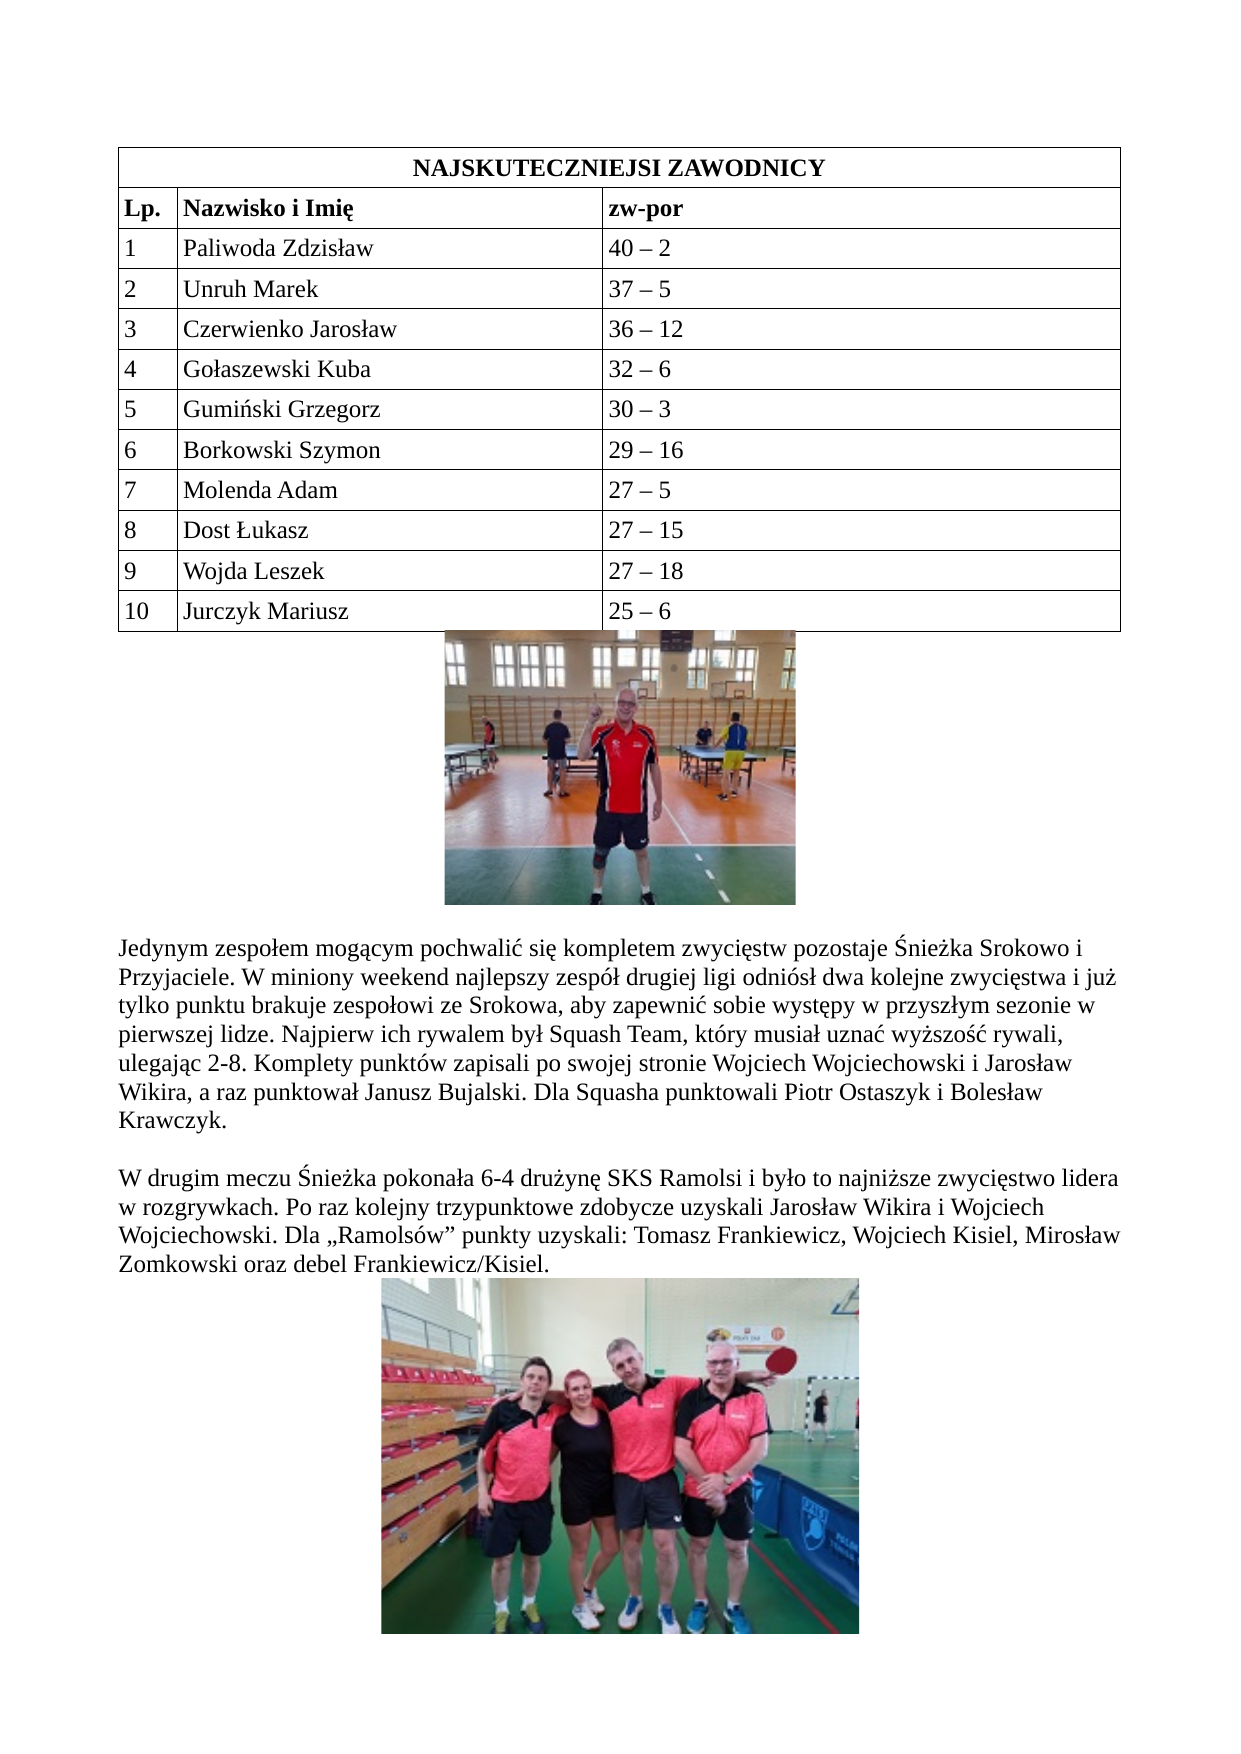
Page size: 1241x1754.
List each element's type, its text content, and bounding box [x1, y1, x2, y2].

table_cell Czerwienko Jarosław [178, 309, 602, 348]
table_cell Gołaszewski Kuba [178, 350, 602, 389]
table_cell 9 [119, 551, 177, 590]
table_cell Unruh Marek [178, 269, 602, 308]
table_cell 36 – 12 [603, 309, 1120, 348]
table_cell zw-por [603, 188, 1120, 227]
table_cell 27 – 5 [603, 470, 1120, 510]
table_cell 6 [119, 430, 177, 469]
table_cell 27 – 15 [603, 511, 1120, 550]
picture [381, 1278, 860, 1634]
table_cell 2 [119, 269, 177, 308]
table_cell Dost Łukasz [178, 511, 602, 550]
table_cell 3 [119, 309, 177, 348]
table_cell 1 [119, 229, 177, 268]
table_cell 10 [119, 591, 177, 631]
table_cell Molenda Adam [178, 470, 602, 510]
table_cell 29 – 16 [603, 430, 1120, 469]
table_header NAJSKUTECZNIEJSI ZAWODNICY [119, 148, 1120, 187]
table_cell 8 [119, 511, 177, 550]
table_cell 32 – 6 [603, 350, 1120, 389]
text Jedynym zespołem mogącym pochwalić się kompletem zwycięstw pozostaje Śnieżka Srokowo i Przyjaciele. W miniony weekend najlepszy zespół drugiej ligi odniósł dwa kolejne zwycięstwa i już tylko punktu brakuje zespołowi ze Srokowa, aby zapewnić sobie występy w przyszłym sezonie w pierwszej lidze. Najpierw ich rywalem był Squash Team, który musiał uznać wyższość rywali, ulegając 2-8. Komplety punktów zapisali po swojej stronie Wojciech Wojciechowski i Jarosław Wikira, a raz punktował Janusz Bujalski. Dla Squasha punktowali Piotr Ostaszyk i Bolesław Krawczyk. [118, 933, 1122, 1134]
table_cell 30 – 3 [603, 390, 1120, 429]
table_cell 25 – 6 [603, 591, 1120, 631]
table_cell Paliwoda Zdzisław [178, 229, 602, 268]
picture [444, 630, 796, 905]
table_cell Lp. [119, 188, 177, 227]
table_cell 40 – 2 [603, 229, 1120, 268]
table_cell 37 – 5 [603, 269, 1120, 308]
table_cell 4 [119, 350, 177, 389]
table_cell Gumiński Grzegorz [178, 390, 602, 429]
text W drugim meczu Śnieżka pokonała 6-4 drużynę SKS Ramolsi i było to najniższe zwycięstwo lidera w rozgrywkach. Po raz kolejny trzypunktowe zdobycze uzyskali Jarosław Wikira i Wojciech Wojciechowski. Dla „Ramolsów” punkty uzyskali: Tomasz Frankiewicz, Wojciech Kisiel, Mirosław Zomkowski oraz debel Frankiewicz/Kisiel. [118, 1163, 1122, 1278]
table_cell Nazwisko i Imię [178, 188, 602, 227]
table_cell Borkowski Szymon [178, 430, 602, 469]
table_cell 7 [119, 470, 177, 510]
table_cell 5 [119, 390, 177, 429]
table_cell Jurczyk Mariusz [178, 591, 602, 631]
table_cell 27 – 18 [603, 551, 1120, 590]
table_cell Wojda Leszek [178, 551, 602, 590]
